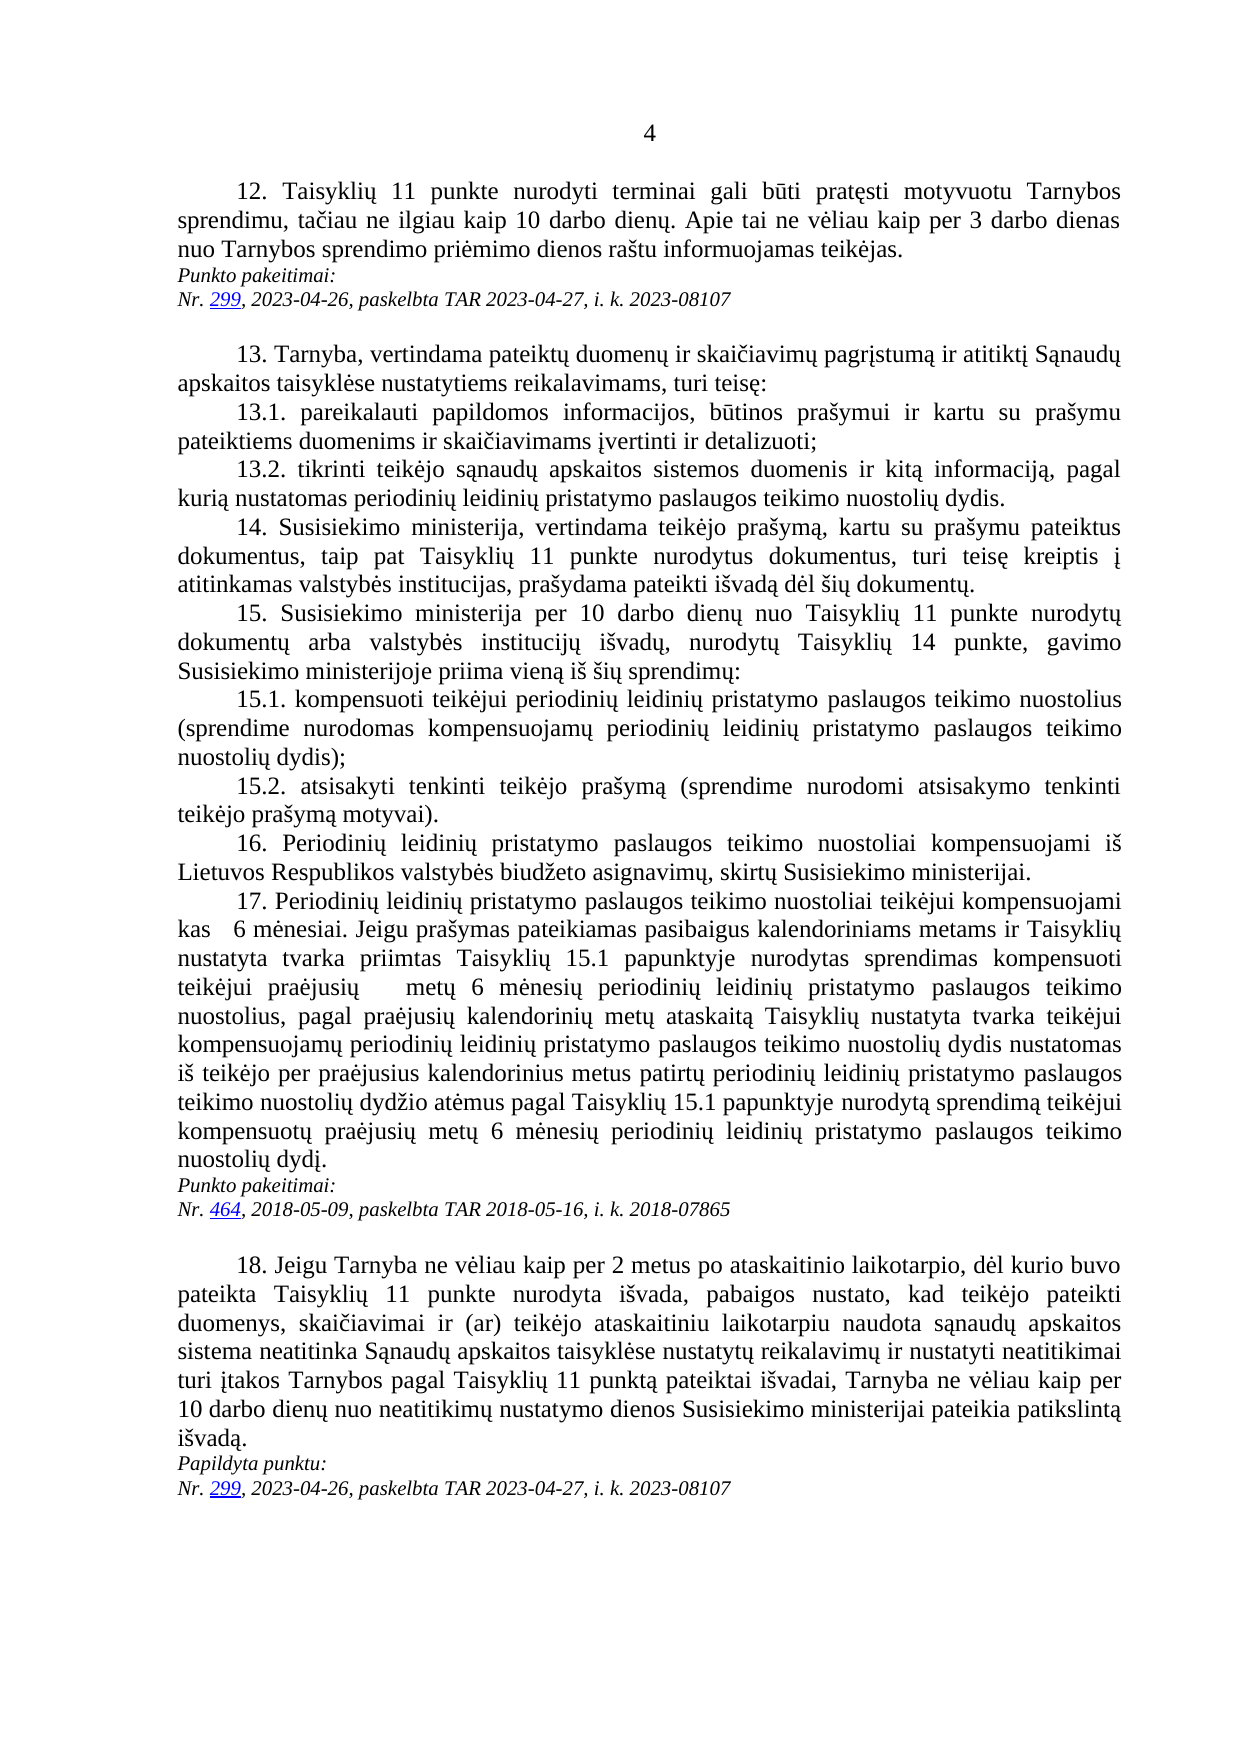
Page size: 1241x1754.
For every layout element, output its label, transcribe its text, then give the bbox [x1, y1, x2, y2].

text 12. Taisyklių 11 punkte nurodyti terminai gali būti pratęsti motyvuotu Tarnybos sprendimu, tačiau ne ilgiau kaip 10 darbo dienų. Apie tai ne vėliau kaip per 3 darbo dienas nuo Tarnybos sprendimo priėmimo dienos raštu informuojamas teikėjas. [177, 176, 1122, 263]
text 13.1. pareikalauti papildomos informacijos, būtinos prašymui ir kartu su prašymu pateiktiems duomenims ir skaičiavimams įvertinti ir detalizuoti; [177, 397, 1122, 454]
text 15.1. kompensuoti teikėjui periodinių leidinių pristatymo paslaugos teikimo nuostolius (sprendime nurodomas kompensuojamų periodinių leidinių pristatymo paslaugos teikimo nuostolių dydis); [177, 684, 1122, 771]
text 15. Susisiekimo ministerija per 10 darbo dienų nuo Taisyklių 11 punkte nurodytų dokumentų arba valstybės institucijų išvadų, nurodytų Taisyklių 14 punkte, gavimo Susisiekimo ministerijoje priima vieną iš šių sprendimų: [177, 598, 1122, 684]
text Punkto pakeitimai: [177, 1173, 1122, 1197]
text 17. Periodinių leidinių pristatymo paslaugos teikimo nuostoliai teikėjui kompensuojami kas 6 mėnesiai. Jeigu prašymas pateikiamas pasibaigus kalendoriniams metams ir Taisyklių nustatyta tvarka priimtas Taisyklių 15.1 papunktyje nurodytas sprendimas kompensuoti teikėjui praėjusių metų 6 mėnesių periodinių leidinių pristatymo paslaugos teikimo nuostolius, pagal praėjusių kalendorinių metų ataskaitą Taisyklių nustatyta tvarka teikėjui kompensuojamų periodinių leidinių pristatymo paslaugos teikimo nuostolių dydis nustatomas iš teikėjo per praėjusius kalendorinius metus patirtų periodinių leidinių pristatymo paslaugos teikimo nuostolių dydžio atėmus pagal Taisyklių 15.1 papunktyje nurodytą sprendimą teikėjui kompensuotų praėjusių metų 6 mėnesių periodinių leidinių pristatymo paslaugos teikimo nuostolių dydį. [177, 886, 1122, 1173]
text Punkto pakeitimai: [177, 263, 1122, 287]
text 13. Tarnyba, vertindama pateiktų duomenų ir skaičiavimų pagrįstumą ir atitiktį Sąnaudų apskaitos taisyklėse nustatytiems reikalavimams, turi teisę: [177, 339, 1122, 397]
text 15.2. atsisakyti tenkinti teikėjo prašymą (sprendime nurodomi atsisakymo tenkinti teikėjo prašymą motyvai). [177, 771, 1122, 828]
text Nr. 299, 2023-04-26, paskelbta TAR 2023-04-27, i. k. 2023-08107 [177, 287, 1122, 311]
text 14. Susisiekimo ministerija, vertindama teikėjo prašymą, kartu su prašymu pateiktus dokumentus, taip pat Taisyklių 11 punkte nurodytus dokumentus, turi teisę kreiptis į atitinkamas valstybės institucijas, prašydama pateikti išvadą dėl šių dokumentų. [177, 512, 1122, 598]
text 16. Periodinių leidinių pristatymo paslaugos teikimo nuostoliai kompensuojami iš Lietuvos Respublikos valstybės biudžeto asignavimų, skirtų Susisiekimo ministerijai. [177, 828, 1122, 886]
text 18. Jeigu Tarnyba ne vėliau kaip per 2 metus po ataskaitinio laikotarpio, dėl kurio buvo pateikta Taisyklių 11 punkte nurodyta išvada, pabaigos nustato, kad teikėjo pateikti duomenys, skaičiavimai ir (ar) teikėjo ataskaitiniu laikotarpiu naudota sąnaudų apskaitos sistema neatitinka Sąnaudų apskaitos taisyklėse nustatytų reikalavimų ir nustatyti neatitikimai turi įtakos Tarnybos pagal Taisyklių 11 punktą pateiktai išvadai, Tarnyba ne vėliau kaip per 10 darbo dienų nuo neatitikimų nustatymo dienos Susisiekimo ministerijai pateikia patikslintą išvadą. [177, 1250, 1122, 1451]
text Nr. 464, 2018-05-09, paskelbta TAR 2018-05-16, i. k. 2018-07865 [177, 1197, 1122, 1221]
text Nr. 299, 2023-04-26, paskelbta TAR 2023-04-27, i. k. 2023-08107 [177, 1475, 1122, 1499]
text 13.2. tikrinti teikėjo sąnaudų apskaitos sistemos duomenis ir kitą informaciją, pagal kurią nustatomas periodinių leidinių pristatymo paslaugos teikimo nuostolių dydis. [177, 454, 1122, 512]
text Papildyta punktu: [177, 1451, 1122, 1475]
